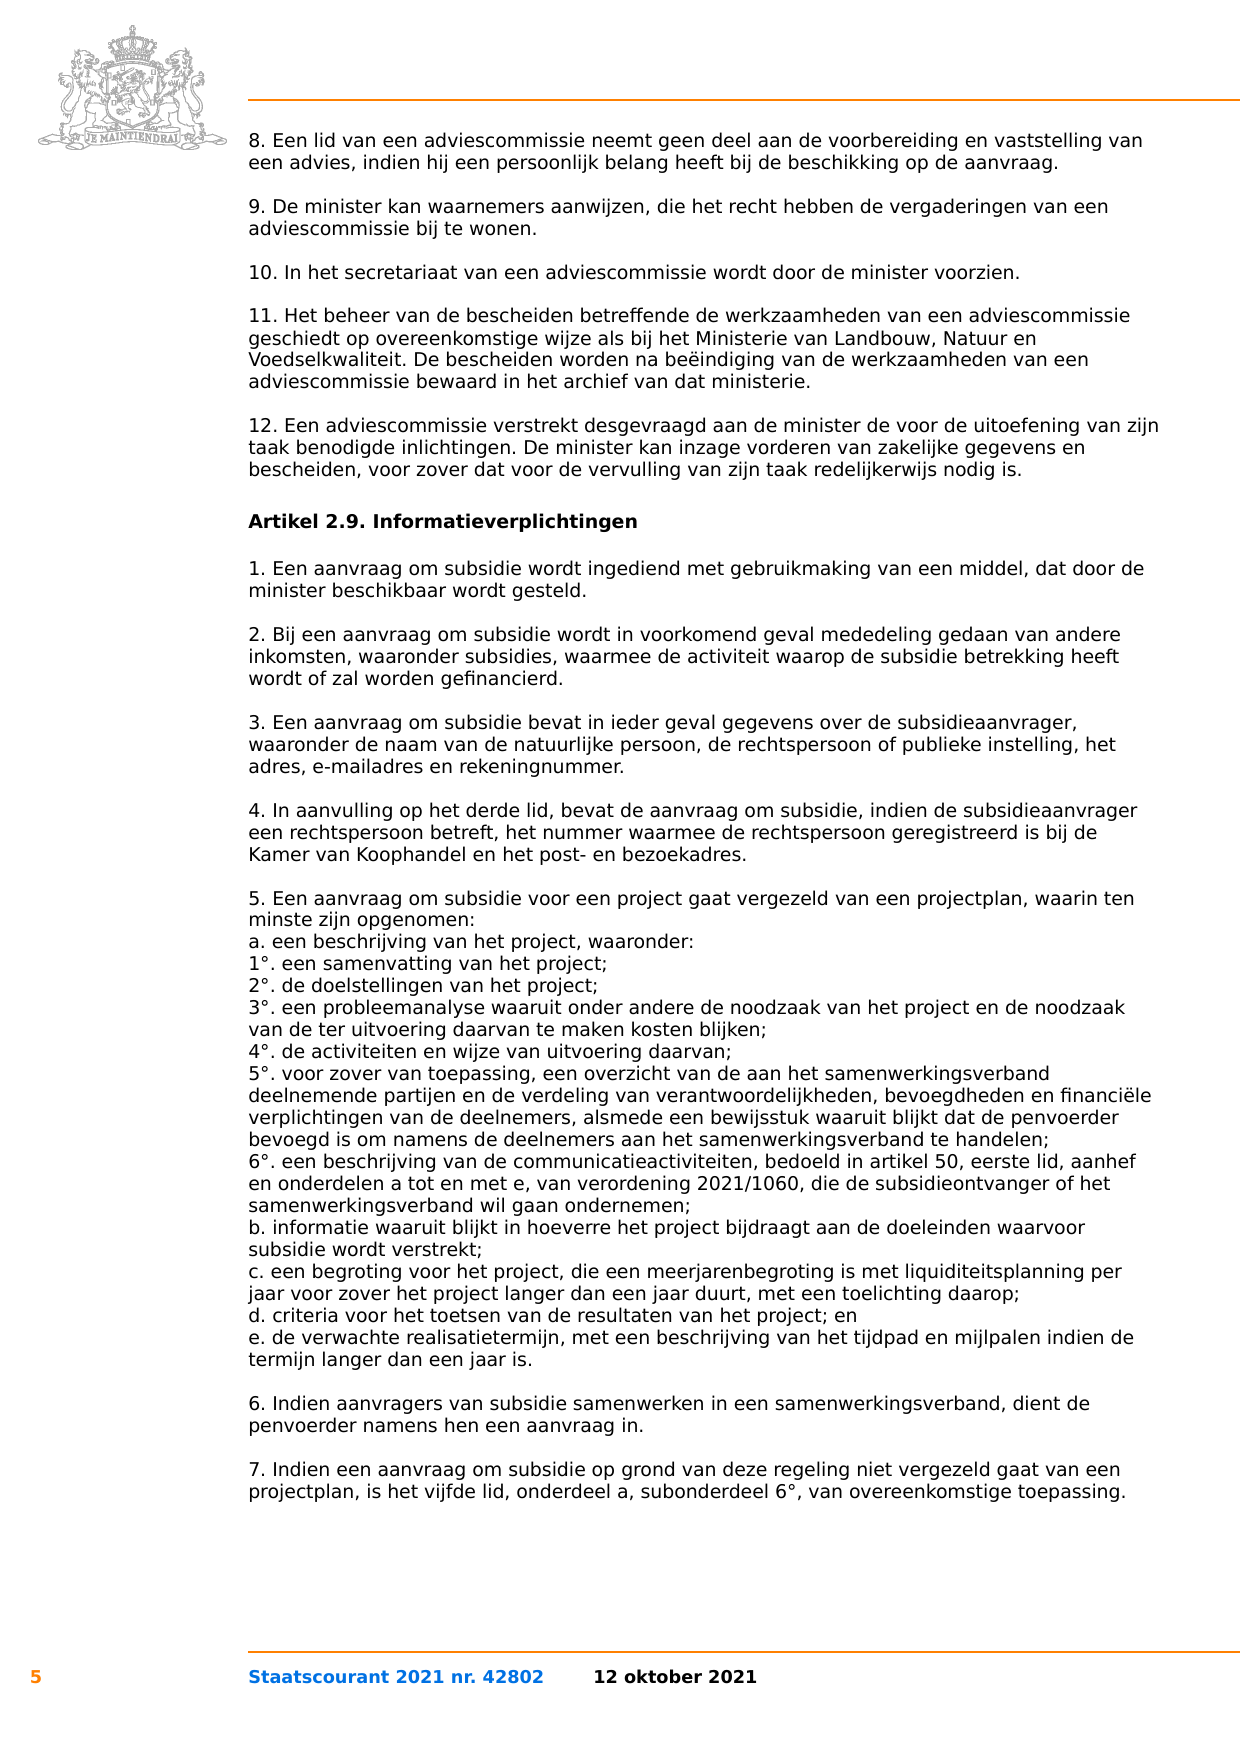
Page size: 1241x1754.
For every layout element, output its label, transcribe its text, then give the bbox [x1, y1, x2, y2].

text 10. In het secretariaat van een adviescommissie wordt door de minister voorzien. [248, 262, 1163, 283]
text 11. Het beheer van de bescheiden betreffende de werkzaamheden van een adviescommissie geschiedt op overeenkomstige wijze als bij het Ministerie van Landbouw, Natuur en Voedselkwaliteit. De bescheiden worden na beëindiging van de werkzaamheden van een adviescommissie bewaard in het archief van dat ministerie. [248, 305, 1163, 393]
text 4°. de activiteiten en wijze van uitvoering daarvan; [248, 1041, 1163, 1063]
text d. criteria voor het toetsen van de resultaten van het project; en [248, 1305, 1163, 1327]
text 8. Een lid van een adviescommissie neemt geen deel aan de voorbereiding en vaststelling van een advies, indien hij een persoonlijk belang heeft bij de beschikking op de aanvraag. [248, 130, 1163, 174]
picture [38, 25, 227, 150]
text 5°. voor zover van toepassing, een overzicht van de aan het samenwerkingsverband deelnemende partijen en de verdeling van verantwoordelijkheden, bevoegdheden en financiële verplichtingen van de deelnemers, alsmede een bewijsstuk waaruit blijkt dat de penvoerder bevoegd is om namens de deelnemers aan het samenwerkingsverband te handelen; [248, 1063, 1163, 1151]
subtitle Artikel 2.9. Informatieverplichtingen [248, 511, 1163, 533]
text 5. Een aanvraag om subsidie voor een project gaat vergezeld van een projectplan, waarin ten minste zijn opgenomen: [248, 887, 1163, 931]
text e. de verwachte realisatietermijn, met een beschrijving van het tijdpad en mijlpalen indien de termijn langer dan een jaar is. [248, 1327, 1163, 1371]
text 6. Indien aanvragers van subsidie samenwerken in een samenwerkingsverband, dient de penvoerder namens hen een aanvraag in. [248, 1393, 1163, 1437]
text 7. Indien een aanvraag om subsidie op grond van deze regeling niet vergezeld gaat van een projectplan, is het vijfde lid, onderdeel a, subonderdeel 6°, van overeenkomstige toepassing. [248, 1459, 1163, 1503]
text 4. In aanvulling op het derde lid, bevat de aanvraag om subsidie, indien de subsidieaanvrager een rechtspersoon betreft, het nummer waarmee de rechtspersoon geregistreerd is bij de Kamer van Koophandel en het post- en bezoekadres. [248, 799, 1163, 866]
text 3°. een probleemanalyse waaruit onder andere de noodzaak van het project en de noodzaak van de ter uitvoering daarvan te maken kosten blijken; [248, 997, 1163, 1041]
text 1°. een samenvatting van het project; [248, 953, 1163, 975]
text 2°. de doelstellingen van het project; [248, 975, 1163, 997]
text 6°. een beschrijving van de communicatieactiviteiten, bedoeld in artikel 50, eerste lid, aanhef en onderdelen a tot en met e, van verordening 2021/1060, die de subsidieontvanger of het samenwerkingsverband wil gaan ondernemen; [248, 1151, 1163, 1217]
text 12. Een adviescommissie verstrekt desgevraagd aan de minister de voor de uitoefening van zijn taak benodigde inlichtingen. De minister kan inzage vorderen van zakelijke gegevens en bescheiden, voor zover dat voor de vervulling van zijn taak redelijkerwijs nodig is. [248, 415, 1163, 481]
text 3. Een aanvraag om subsidie bevat in ieder geval gegevens over de subsidieaanvrager, waaronder de naam van de natuurlijke persoon, de rechtspersoon of publieke instelling, het adres, e-mailadres en rekeningnummer. [248, 712, 1163, 778]
text a. een beschrijving van het project, waaronder: [248, 931, 1163, 953]
text 2. Bij een aanvraag om subsidie wordt in voorkomend geval mededeling gedaan van andere inkomsten, waaronder subsidies, waarmee de activiteit waarop de subsidie betrekking heeft wordt of zal worden gefinancierd. [248, 624, 1163, 690]
text b. informatie waaruit blijkt in hoeverre het project bijdraagt aan de doeleinden waarvoor subsidie wordt verstrekt; [248, 1217, 1163, 1261]
text c. een begroting voor het project, die een meerjarenbegroting is met liquiditeitsplanning per jaar voor zover het project langer dan een jaar duurt, met een toelichting daarop; [248, 1261, 1163, 1305]
text 9. De minister kan waarnemers aanwijzen, die het recht hebben de vergaderingen van een adviescommissie bij te wonen. [248, 196, 1163, 240]
text 1. Een aanvraag om subsidie wordt ingediend met gebruikmaking van een middel, dat door de minister beschikbaar wordt gesteld. [248, 558, 1163, 602]
